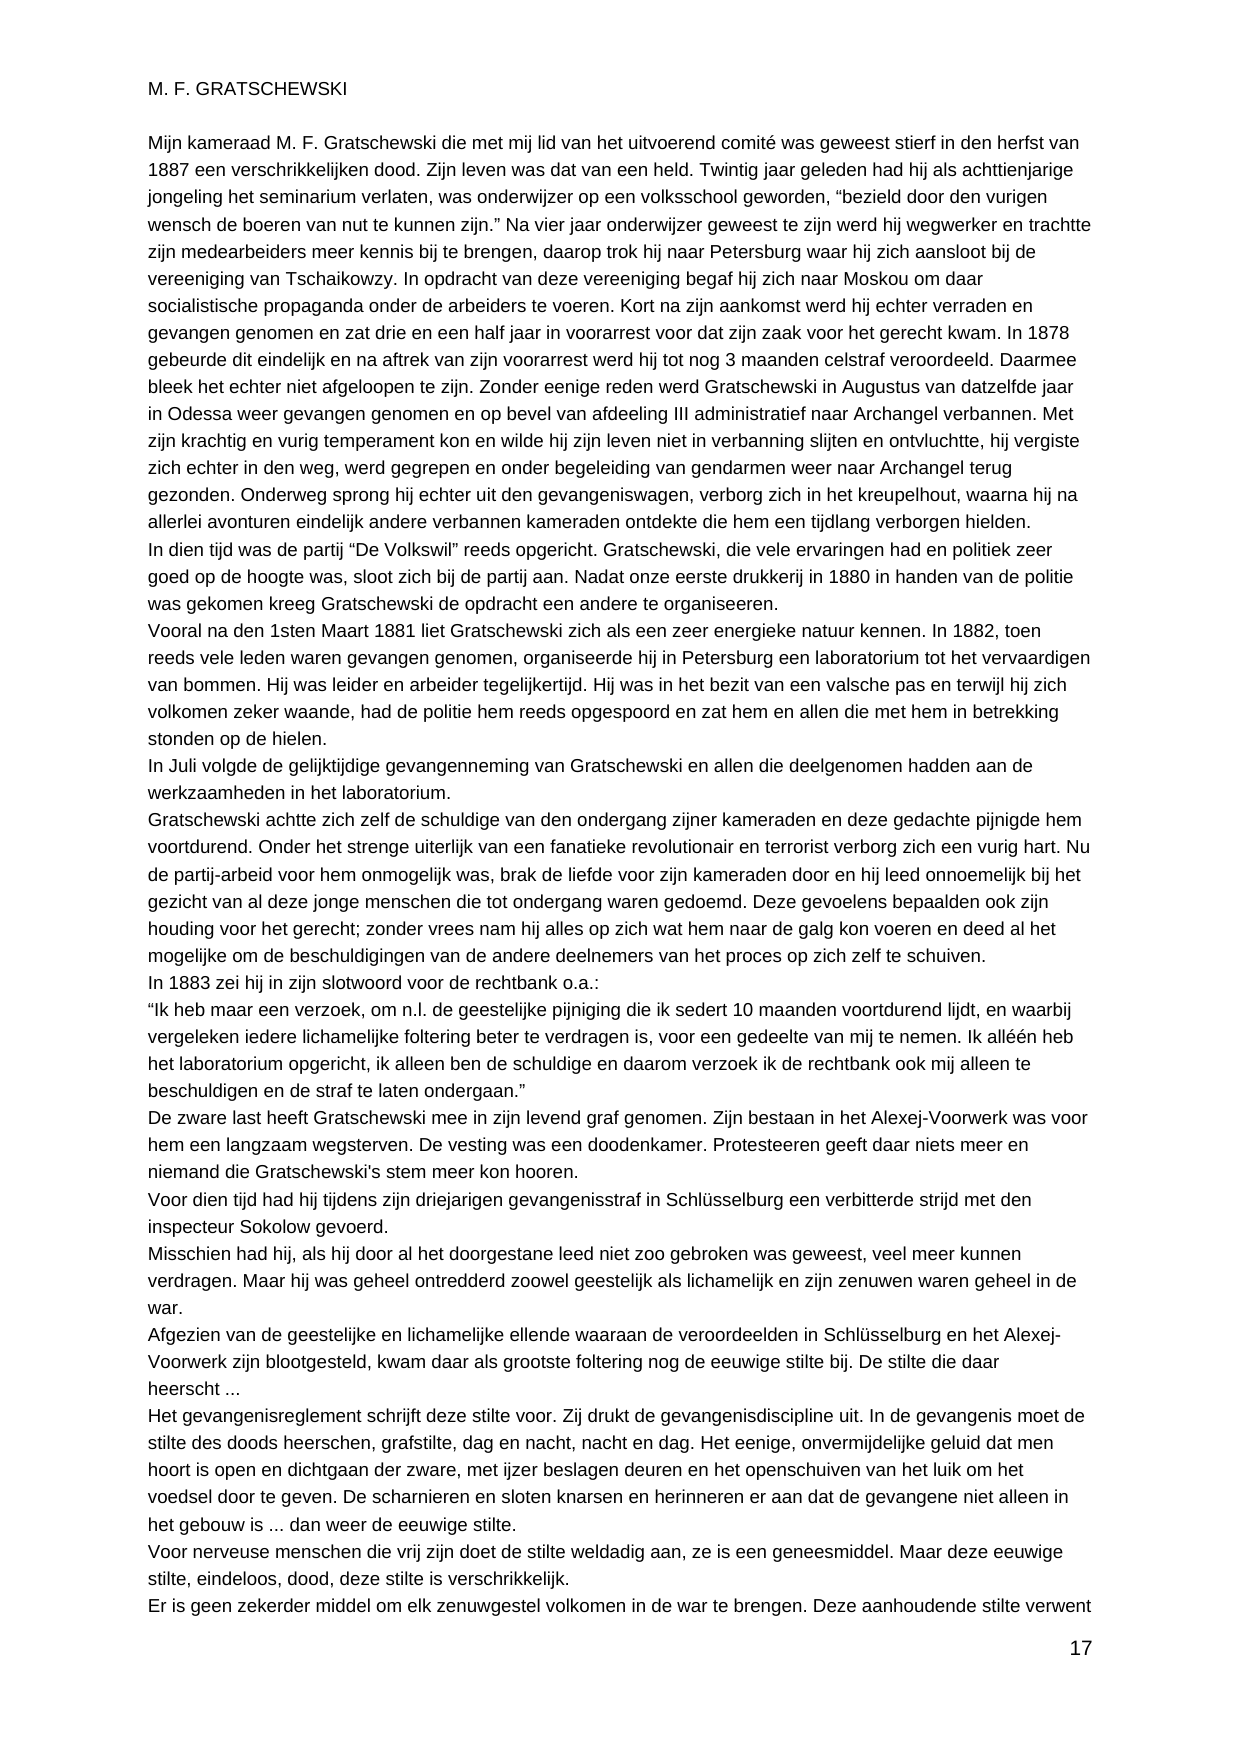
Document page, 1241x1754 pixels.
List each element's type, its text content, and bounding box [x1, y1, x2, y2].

text M. F. GRATSCHEWSKI [148, 74, 1093, 101]
text Er is geen zekerder middel om elk zenuwgestel volkomen in de war te brengen. Deze aanhoudende stilte verwent [148, 1591, 1093, 1618]
text Voor dien tijd had hij tijdens zijn driejarigen gevangenisstraf in Schlüsselburg een verbitterde strijd met den inspecteur Sokolow gevoerd. [148, 1184, 1093, 1238]
text Het gevangenisreglement schrijft deze stilte voor. Zij drukt de gevangenisdiscipline uit. In de gevangenis moet de stilte des doods heerschen, grafstilte, dag en nacht, nacht en dag. Het eenige, onvermijdelijke geluid dat men hoort is open en dichtgaan der zware, met ijzer beslagen deuren en het openschuiven van het luik om het voedsel door te geven. De scharnieren en sloten knarsen en herinneren er aan dat de gevangene niet alleen in het gebouw is ... dan weer de eeuwige stilte. [148, 1401, 1093, 1536]
text Vooral na den 1sten Maart 1881 liet Gratschewski zich als een zeer energieke natuur kennen. In 1882, toen reeds vele leden waren gevangen genomen, organiseerde hij in Petersburg een laboratorium tot het vervaardigen van bommen. Hij was leider en arbeider tegelijkertijd. Hij was in het bezit van een valsche pas en terwijl hij zich volkomen zeker waande, had de politie hem reeds opgespoord en zat hem en allen die met hem in betrekking stonden op de hielen. [148, 616, 1093, 751]
text Gratschewski achtte zich zelf de schuldige van den ondergang zijner kameraden en deze gedachte pijnigde hem voortdurend. Onder het strenge uiterlijk van een fanatieke revolutionair en terrorist verborg zich een vurig hart. Nu de partij-arbeid voor hem onmogelijk was, brak de liefde voor zijn kameraden door en hij leed onnoemelijk bij het gezicht van al deze jonge menschen die tot ondergang waren gedoemd. Deze gevoelens bepaalden ook zijn houding voor het gerecht; zonder vrees nam hij alles op zich wat hem naar de galg kon voeren en deed al het mogelijke om de beschuldigingen van de andere deelnemers van het proces op zich zelf te schuiven. [148, 805, 1093, 968]
text De zware last heeft Gratschewski mee in zijn levend graf genomen. Zijn bestaan in het Alexej-Voorwerk was voor hem een langzaam wegsterven. De vesting was een doodenkamer. Protesteeren geeft daar niets meer en niemand die Gratschewski's stem meer kon hooren. [148, 1103, 1093, 1184]
text “Ik heb maar een verzoek, om n.l. de geestelijke pijniging die ik sedert 10 maanden voortdurend lijdt, en waarbij vergeleken iedere lichamelijke foltering beter te verdragen is, voor een gedeelte van mij te nemen. Ik alléén heb het laboratorium opgericht, ik alleen ben de schuldige en daarom verzoek ik de rechtbank ook mij alleen te beschuldigen en de straf te laten ondergaan.” [148, 995, 1093, 1103]
text Afgezien van de geestelijke en lichamelijke ellende waaraan de veroordeelden in Schlüsselburg en het Alexej-Voorwerk zijn blootgesteld, kwam daar als grootste foltering nog de eeuwige stilte bij. De stilte die daar heerscht ... [148, 1320, 1093, 1401]
text In dien tijd was de partij “De Volkswil” reeds opgericht. Gratschewski, die vele ervaringen had en politiek zeer goed op de hoogte was, sloot zich bij de partij aan. Nadat onze eerste drukkerij in 1880 in handen van de politie was gekomen kreeg Gratschewski de opdracht een andere te organiseeren. [148, 534, 1093, 616]
text Voor nerveuse menschen die vrij zijn doet de stilte weldadig aan, ze is een geneesmiddel. Maar deze eeuwige stilte, eindeloos, dood, deze stilte is verschrikkelijk. [148, 1536, 1093, 1591]
text In 1883 zei hij in zijn slotwoord voor de rechtbank o.a.: [148, 968, 1093, 995]
text Mijn kameraad M. F. Gratschewski die met mij lid van het uitvoerend comité was geweest stierf in den herfst van 1887 een verschrikkelijken dood. Zijn leven was dat van een held. Twintig jaar geleden had hij als achttienjarige jongeling het seminarium verlaten, was onderwijzer op een volksschool geworden, “bezield door den vurigen wensch de boeren van nut te kunnen zijn.” Na vier jaar onderwijzer geweest te zijn werd hij wegwerker en trachtte zijn medearbeiders meer kennis bij te brengen, daarop trok hij naar Petersburg waar hij zich aansloot bij de vereeniging van Tschaikowzy. In opdracht van deze vereeniging begaf hij zich naar Moskou om daar socialistische propaganda onder de arbeiders te voeren. Kort na zijn aankomst werd hij echter verraden en gevangen genomen en zat drie en een half jaar in voorarrest voor dat zijn zaak voor het gerecht kwam. In 1878 gebeurde dit eindelijk en na aftrek van zijn voorarrest werd hij tot nog 3 maanden celstraf veroordeeld. Daarmee bleek het echter niet afgeloopen te zijn. Zonder eenige reden werd Gratschewski in Augustus van datzelfde jaar in Odessa weer gevangen genomen en op bevel van afdeeling III administratief naar Archangel verbannen. Met zijn krachtig en vurig temperament kon en wilde hij zijn leven niet in verbanning slijten en ontvluchtte, hij vergiste zich echter in den weg, werd gegrepen en onder begeleiding van gendarmen weer naar Archangel terug gezonden. Onderweg sprong hij echter uit den gevangeniswagen, verborg zich in het kreupelhout, waarna hij na allerlei avonturen eindelijk andere verbannen kameraden ontdekte die hem een tijdlang verborgen hielden. [148, 128, 1093, 534]
text Misschien had hij, als hij door al het doorgestane leed niet zoo gebroken was geweest, veel meer kunnen verdragen. Maar hij was geheel ontredderd zoowel geestelijk als lichamelijk en zijn zenuwen waren geheel in de war. [148, 1238, 1093, 1320]
text In Juli volgde de gelijktijdige gevangenneming van Gratschewski en allen die deelgenomen hadden aan de werkzaamheden in het laboratorium. [148, 751, 1093, 805]
